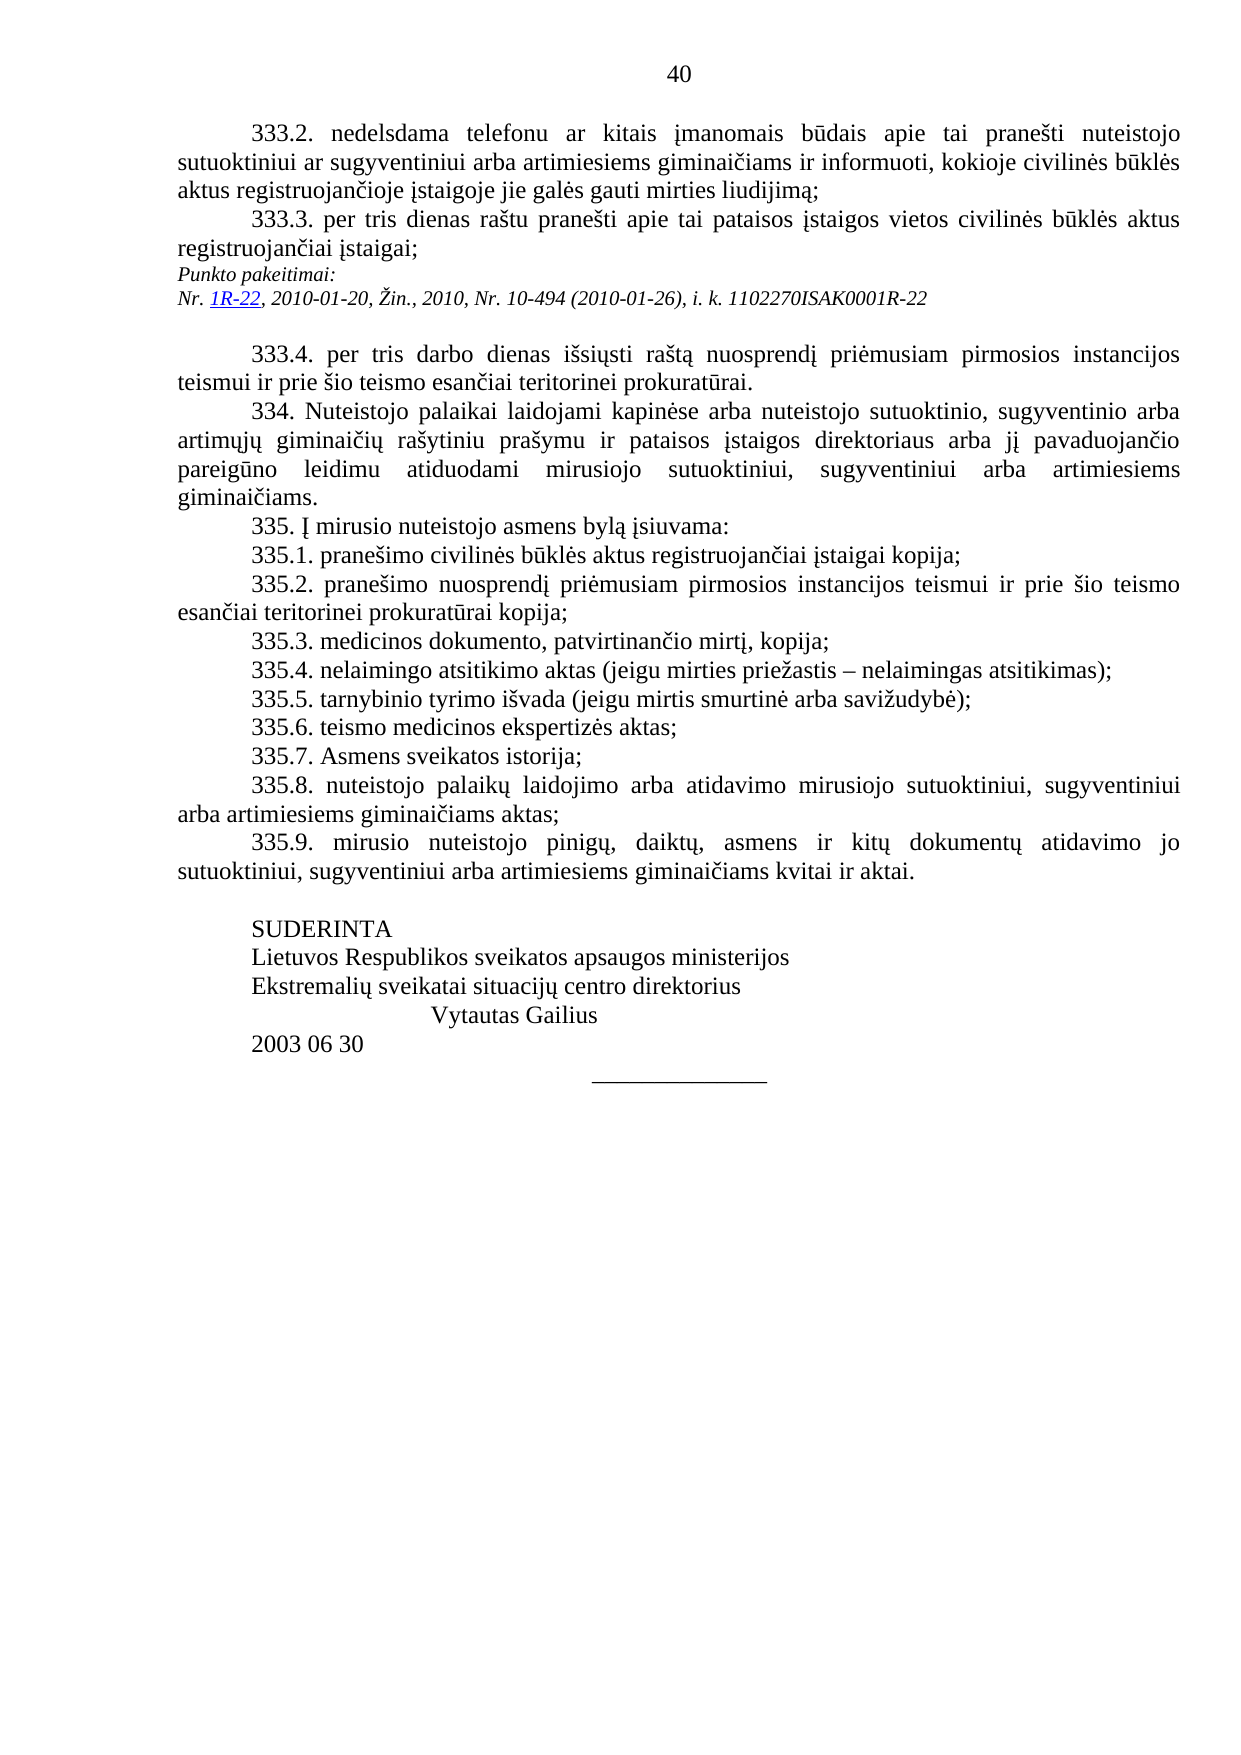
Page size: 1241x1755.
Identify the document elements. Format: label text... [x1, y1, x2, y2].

text 335.7. Asmens sveikatos istorija; [177, 741, 1181, 770]
text 335.6. teismo medicinos ekspertizės aktas; [177, 712, 1181, 741]
text 335.2. pranešimo nuosprendį priėmusiam pirmosios instancijos teismui ir prie šio teismo esančiai teritorinei prokuratūrai kopija; [177, 569, 1181, 626]
text 333.3. per tris dienas raštu pranešti apie tai pataisos įstaigos vietos civilinės būklės aktus registruojančiai įstaigai; [177, 204, 1181, 262]
text Punkto pakeitimai: [177, 262, 1181, 286]
text Nr. 1R-22, 2010-01-20, Žin., 2010, Nr. 10-494 (2010-01-26), i. k. 1102270ISAK0001R-22 [177, 286, 1181, 310]
text 333.4. per tris darbo dienas išsiųsti raštą nuosprendį priėmusiam pirmosios instancijos teismui ir prie šio teismo esančiai teritorinei prokuratūrai. [177, 339, 1181, 396]
text Vytautas Gailius [177, 1000, 1181, 1029]
text 335.8. nuteistojo palaikų laidojimo arba atidavimo mirusiojo sutuoktiniui, sugyventiniui arba artimiesiems giminaičiams aktas; [177, 770, 1181, 827]
text 335.1. pranešimo civilinės būklės aktus registruojančiai įstaigai kopija; [177, 540, 1181, 569]
text 335.3. medicinos dokumento, patvirtinančio mirtį, kopija; [177, 626, 1181, 655]
text Ekstremalių sveikatai situacijų centro direktorius [177, 971, 1181, 1000]
text SUDERINTA [177, 914, 1181, 942]
text 335.5. tarnybinio tyrimo išvada (jeigu mirtis smurtinė arba savižudybė); [177, 684, 1181, 712]
text Lietuvos Respublikos sveikatos apsaugos ministerijos [177, 942, 1181, 971]
text 2003 06 30 [177, 1029, 1181, 1057]
text 335.4. nelaimingo atsitikimo aktas (jeigu mirties priežastis – nelaimingas atsitikimas); [177, 655, 1181, 684]
text 335.9. mirusio nuteistojo pinigų, daiktų, asmens ir kitų dokumentų atidavimo jo sutuoktiniui, sugyventiniui arba artimiesiems giminaičiams kvitai ir aktai. [177, 827, 1181, 885]
text 333.2. nedelsdama telefonu ar kitais įmanomais būdais apie tai pranešti nuteistojo sutuoktiniui ar sugyventiniui arba artimiesiems giminaičiams ir informuoti, kokioje civilinės būklės aktus registruojančioje įstaigoje jie galės gauti mirties liudijimą; [177, 118, 1181, 204]
text 335. Į mirusio nuteistojo asmens bylą įsiuvama: [177, 511, 1181, 540]
text 334. Nuteistojo palaikai laidojami kapinėse arba nuteistojo sutuoktinio, sugyventinio arba artimųjų giminaičių rašytiniu prašymu ir pataisos įstaigos direktoriaus arba jį pavaduojančio pareigūno leidimu atiduodami mirusiojo sutuoktiniui, sugyventiniui arba artimiesiems giminaičiams. [177, 396, 1181, 511]
text ______________ [177, 1057, 1181, 1086]
